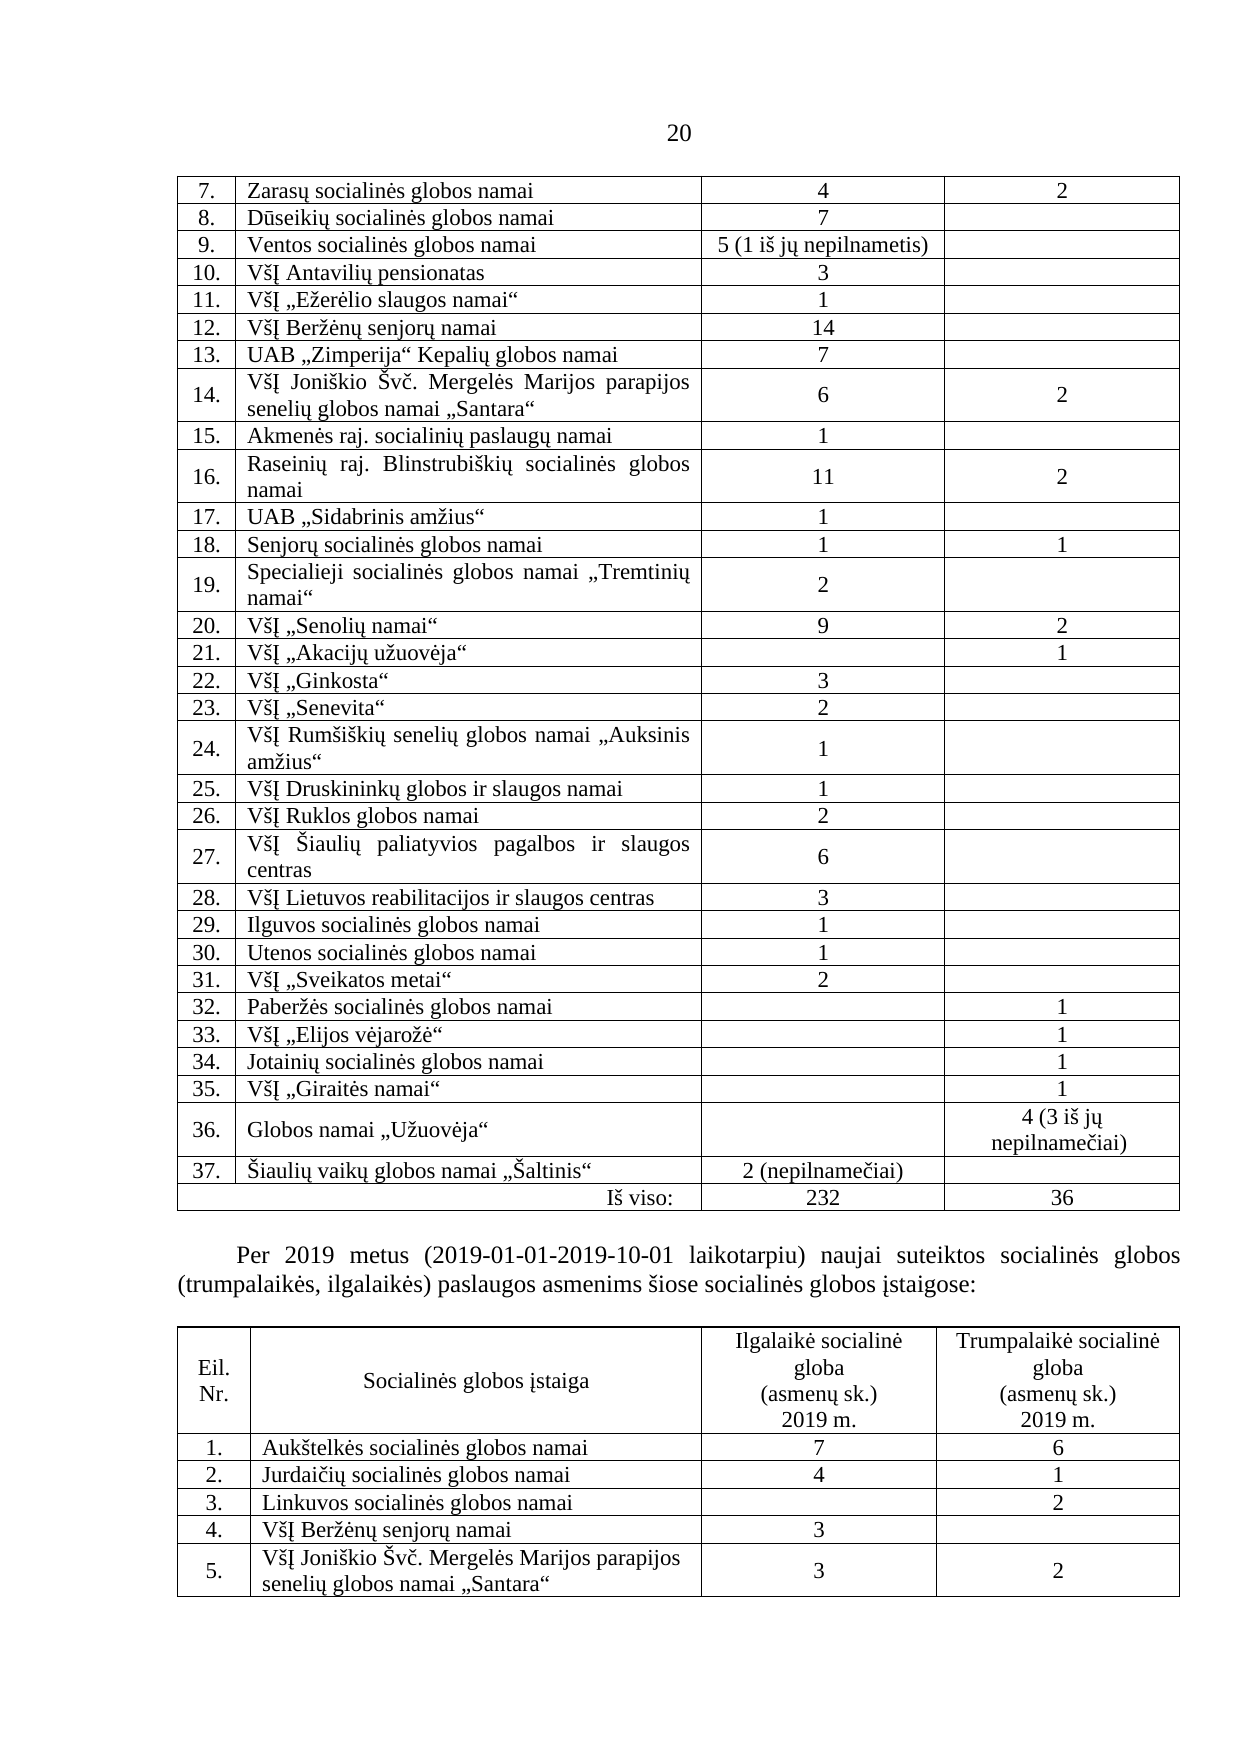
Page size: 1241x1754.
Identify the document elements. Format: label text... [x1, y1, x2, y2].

table_cell 1 [945, 1076, 1179, 1102]
table_cell 6 [702, 830, 944, 883]
table_cell 2. [178, 1461, 250, 1488]
table_cell 1 [702, 286, 944, 313]
table_cell [702, 1076, 944, 1102]
table_cell VšĮ „Ežerėlio slaugos namai“ [236, 286, 701, 313]
table_header Trumpalaikė socialinė globa (asmenų sk.) 2019 m. [937, 1328, 1179, 1433]
table_cell 6 [702, 369, 944, 421]
table_cell 24. [178, 721, 235, 774]
table_cell 31. [178, 966, 235, 992]
table_cell 3. [178, 1489, 250, 1515]
table_cell [945, 204, 1179, 230]
table_cell Šiaulių vaikų globos namai „Šaltinis“ [236, 1157, 701, 1183]
table_cell 36. [178, 1103, 235, 1156]
table_cell 20. [178, 612, 235, 638]
table_cell [702, 639, 944, 666]
table_cell [945, 286, 1179, 313]
table_cell [945, 503, 1179, 530]
table_cell [945, 314, 1179, 340]
table_cell VšĮ Druskininkų globos ir slaugos namai [236, 775, 701, 802]
table_cell [945, 259, 1179, 285]
table_cell Dūseikių socialinės globos namai [236, 204, 701, 230]
table_cell VšĮ „Ginkosta“ [236, 667, 701, 693]
table_cell [945, 939, 1179, 965]
table_cell Akmenės raj. socialinių paslaugų namai [236, 422, 701, 448]
table_cell Senjorų socialinės globos namai [236, 531, 701, 557]
table_cell 2 [945, 369, 1179, 421]
table_cell 25. [178, 775, 235, 802]
table_header Eil. Nr. [178, 1328, 250, 1433]
table_cell 18. [178, 531, 235, 557]
table_cell 3 [702, 667, 944, 693]
table_cell [702, 993, 944, 1020]
table_cell 9 [702, 612, 944, 638]
table_cell 28. [178, 884, 235, 910]
table_cell [945, 1157, 1179, 1183]
table_cell Iš viso: [178, 1184, 701, 1210]
table_cell 1 [702, 939, 944, 965]
table_cell 1 [702, 422, 944, 448]
table_cell Specialieji socialinės globos namai „Tremtinių namai“ [236, 558, 701, 611]
table_cell Utenos socialinės globos namai [236, 939, 701, 965]
table_cell VšĮ Antavilių pensionatas [236, 259, 701, 285]
table_cell 29. [178, 911, 235, 937]
table_cell 6 [937, 1434, 1179, 1460]
table_cell [945, 803, 1179, 829]
table_cell VšĮ Šiaulių paliatyvios pagalbos ir slaugos centras [236, 830, 701, 883]
table_cell Ilguvos socialinės globos namai [236, 911, 701, 937]
table_cell 1 [945, 1048, 1179, 1074]
table_cell Ventos socialinės globos namai [236, 231, 701, 258]
table_cell 17. [178, 503, 235, 530]
table_cell VšĮ Lietuvos reabilitacijos ir slaugos centras [236, 884, 701, 910]
table_cell 1 [945, 639, 1179, 666]
table_cell 4 [702, 177, 944, 203]
table_cell VšĮ Joniškio Švč. Mergelės Marijos parapijos senelių globos namai „Santara“ [251, 1544, 701, 1596]
table_cell [702, 1048, 944, 1074]
table_cell [945, 721, 1179, 774]
table_cell VšĮ „Giraitės namai“ [236, 1076, 701, 1102]
table_cell [945, 558, 1179, 611]
table_cell VšĮ „Sveikatos metai“ [236, 966, 701, 992]
table_cell Globos namai „Užuovėja“ [236, 1103, 701, 1156]
table_cell 22. [178, 667, 235, 693]
table_cell [702, 1103, 944, 1156]
table_cell 3 [702, 259, 944, 285]
table_cell 1 [945, 531, 1179, 557]
table_cell 35. [178, 1076, 235, 1102]
table_cell Aukštelkės socialinės globos namai [251, 1434, 701, 1460]
table_cell 2 [702, 803, 944, 829]
table_cell VšĮ Rumšiškių senelių globos namai „Auksinis amžius“ [236, 721, 701, 774]
table_cell [945, 966, 1179, 992]
table_cell Paberžės socialinės globos namai [236, 993, 701, 1020]
table_cell 4. [178, 1516, 250, 1542]
table_cell 9. [178, 231, 235, 258]
table_cell [945, 667, 1179, 693]
table_cell 1 [945, 1021, 1179, 1047]
table_cell 2 [937, 1489, 1179, 1515]
table_cell 2 (nepilnamečiai) [702, 1157, 944, 1183]
table_cell 7 [702, 341, 944, 367]
table_cell 1. [178, 1434, 250, 1460]
table_header Ilgalaikė socialinė globa (asmenų sk.) 2019 m. [702, 1328, 936, 1433]
table_cell Raseinių raj. Blinstrubiškių socialinės globos namai [236, 450, 701, 502]
table_cell 15. [178, 422, 235, 448]
table_cell [945, 231, 1179, 258]
table_cell 1 [702, 531, 944, 557]
table_cell 13. [178, 341, 235, 367]
table_cell 2 [945, 177, 1179, 203]
table_cell 7. [178, 177, 235, 203]
table_cell Jotainių socialinės globos namai [236, 1048, 701, 1074]
table_cell 2 [945, 450, 1179, 502]
table_cell [945, 911, 1179, 937]
table_cell 2 [702, 558, 944, 611]
table_cell VšĮ Joniškio Švč. Mergelės Marijos parapijos senelių globos namai „Santara“ [236, 369, 701, 421]
table_cell 4 (3 iš jų nepilnamečiai) [945, 1103, 1179, 1156]
table_cell 2 [702, 694, 944, 720]
table_cell 1 [702, 775, 944, 802]
table_cell 7 [702, 1434, 936, 1460]
table_cell 1 [702, 503, 944, 530]
table_cell VšĮ Beržėnų senjorų namai [236, 314, 701, 340]
table_cell [945, 830, 1179, 883]
table_cell 1 [702, 911, 944, 937]
table_cell 32. [178, 993, 235, 1020]
table_cell 5. [178, 1544, 250, 1596]
table_cell UAB „Sidabrinis amžius“ [236, 503, 701, 530]
table_cell 11. [178, 286, 235, 313]
table_cell VšĮ „Elijos vėjarožė“ [236, 1021, 701, 1047]
table_cell [702, 1489, 936, 1515]
table_cell 26. [178, 803, 235, 829]
table_cell 4 [702, 1461, 936, 1488]
table_cell 2 [937, 1544, 1179, 1596]
table_cell Zarasų socialinės globos namai [236, 177, 701, 203]
table_cell VšĮ Ruklos globos namai [236, 803, 701, 829]
table_cell 3 [702, 884, 944, 910]
table_cell Linkuvos socialinės globos namai [251, 1489, 701, 1515]
table_cell 232 [702, 1184, 944, 1210]
table_header Socialinės globos įstaiga [251, 1328, 701, 1433]
table_cell 11 [702, 450, 944, 502]
table_cell [945, 422, 1179, 448]
table_cell 21. [178, 639, 235, 666]
table_cell 14 [702, 314, 944, 340]
table_cell Jurdaičių socialinės globos namai [251, 1461, 701, 1488]
table_cell [945, 341, 1179, 367]
table_cell 8. [178, 204, 235, 230]
table_cell 10. [178, 259, 235, 285]
table_cell VšĮ „Senevita“ [236, 694, 701, 720]
table_cell 19. [178, 558, 235, 611]
table_cell VšĮ Beržėnų senjorų namai [251, 1516, 701, 1542]
table_cell VšĮ „Akacijų užuovėja“ [236, 639, 701, 666]
text Per 2019 metus (2019-01-01-2019-10-01 laikotarpiu) naujai suteiktos socialinės globos (trumpalaikės, ilgalaikės) paslaugos asmenims šiose socialinės globos įstaigose: [177, 1240, 1181, 1298]
table_cell [937, 1516, 1179, 1542]
table_cell [945, 775, 1179, 802]
table_cell UAB „Zimperija“ Kepalių globos namai [236, 341, 701, 367]
table_cell 23. [178, 694, 235, 720]
table_cell 30. [178, 939, 235, 965]
table_cell 7 [702, 204, 944, 230]
table_cell [945, 884, 1179, 910]
table_cell 16. [178, 450, 235, 502]
table_cell VšĮ „Senolių namai“ [236, 612, 701, 638]
table_cell [945, 694, 1179, 720]
table_cell 3 [702, 1516, 936, 1542]
table_cell 36 [945, 1184, 1179, 1210]
table_cell 2 [945, 612, 1179, 638]
table_cell 1 [702, 721, 944, 774]
table_cell 27. [178, 830, 235, 883]
table_cell 1 [945, 993, 1179, 1020]
table_cell 5 (1 iš jų nepilnametis) [702, 231, 944, 258]
table_cell 3 [702, 1544, 936, 1596]
table_cell 1 [937, 1461, 1179, 1488]
table_cell [702, 1021, 944, 1047]
table_cell 2 [702, 966, 944, 992]
table_cell 33. [178, 1021, 235, 1047]
table_cell 14. [178, 369, 235, 421]
table_cell 12. [178, 314, 235, 340]
table_cell 34. [178, 1048, 235, 1074]
table_cell 37. [178, 1157, 235, 1183]
